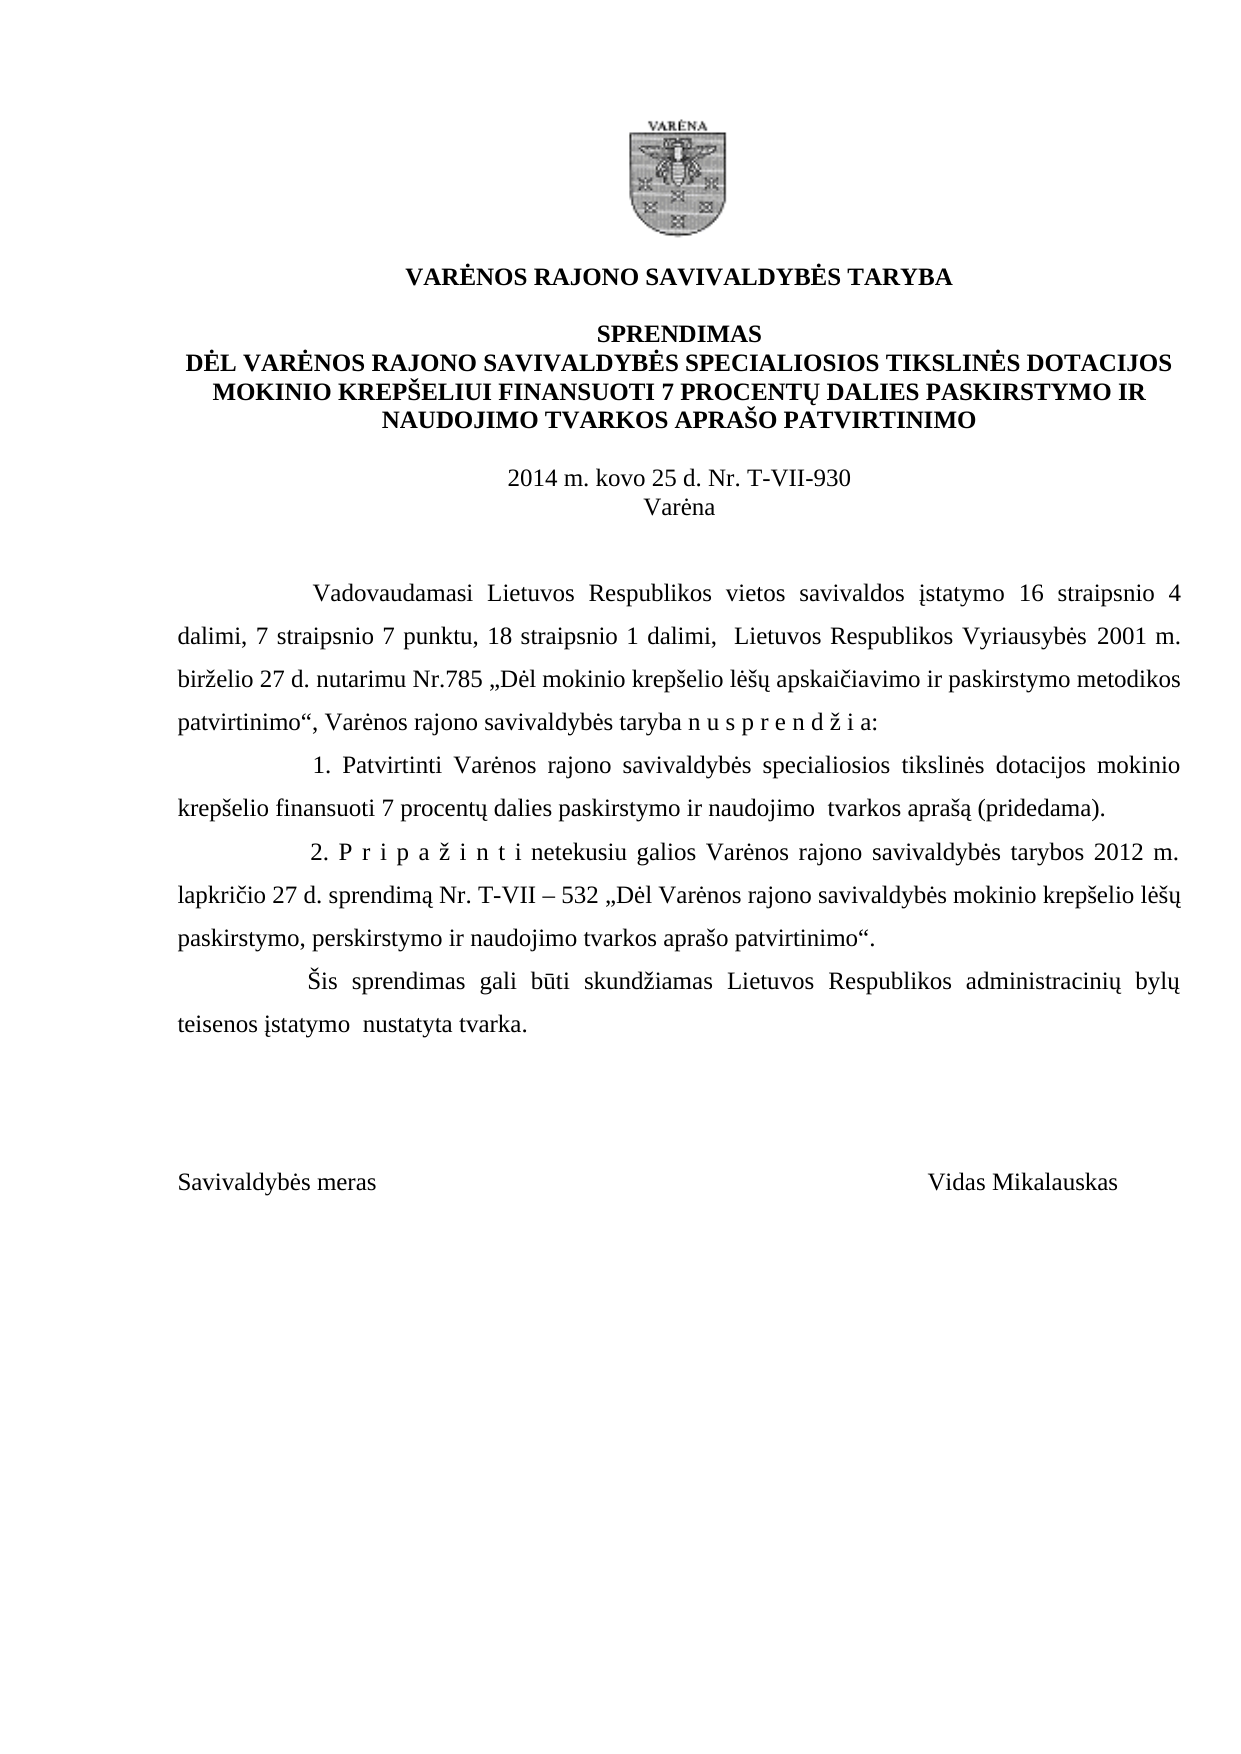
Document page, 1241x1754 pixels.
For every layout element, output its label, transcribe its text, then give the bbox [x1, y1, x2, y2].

text Varėna [177, 492, 1181, 520]
text 1. Patvirtinti Varėnos rajono savivaldybės specialiosios tikslinės dotacijos mokinio krepšelio finansuoti 7 procentų dalies paskirstymo ir naudojimo tvarkos aprašą (pridedama). [177, 750, 1181, 822]
text Šis sprendimas gali būti skundžiamas Lietuvos Respublikos administracinių bylų teisenos įstatymo nustatyta tvarka. [177, 966, 1181, 1038]
text 2. P r i p a ž i n t i netekusiu galios Varėnos rajono savivaldybės tarybos 2012 m. lapkričio 27 d. sprendimą Nr. T-VII – 532 „Dėl Varėnos rajono savivaldybės mokinio krepšelio lėšų paskirstymo, perskirstymo ir naudojimo tvarkos aprašo patvirtinimo“. [177, 837, 1181, 952]
text VARĖNOS RAJONO SAVIVALDYBĖS TARYBA [177, 262, 1181, 290]
text Savivaldybės meras Vidas Mikalauskas [177, 1167, 1181, 1196]
text 2014 m. kovo 25 d. Nr. T-VII-930 [177, 463, 1181, 492]
text DĖL VARĖNOS RAJONO SAVIVALDYBĖS SPECIALIOSIOS TIKSLINĖS DOTACIJOS MOKINIO KREPŠELIUI FINANSUOTI 7 PROCENTŲ DALIES PASKIRSTYMO IR NAUDOJIMO TVARKOS APRAŠO PATVIRTINIMO [177, 348, 1181, 434]
text Vadovaudamasi Lietuvos Respublikos vietos savivaldos įstatymo 16 straipsnio 4 dalimi, 7 straipsnio 7 punktu, 18 straipsnio 1 dalimi, Lietuvos Respublikos Vyriausybės 2001 m. birželio 27 d. nutarimu Nr.785 „Dėl mokinio krepšelio lėšų apskaičiavimo ir paskirstymo metodikos patvirtinimo“, Varėnos rajono savivaldybės taryba n u s p r e n d ž i a: [177, 578, 1181, 736]
text SPRENDIMAS [177, 319, 1181, 348]
